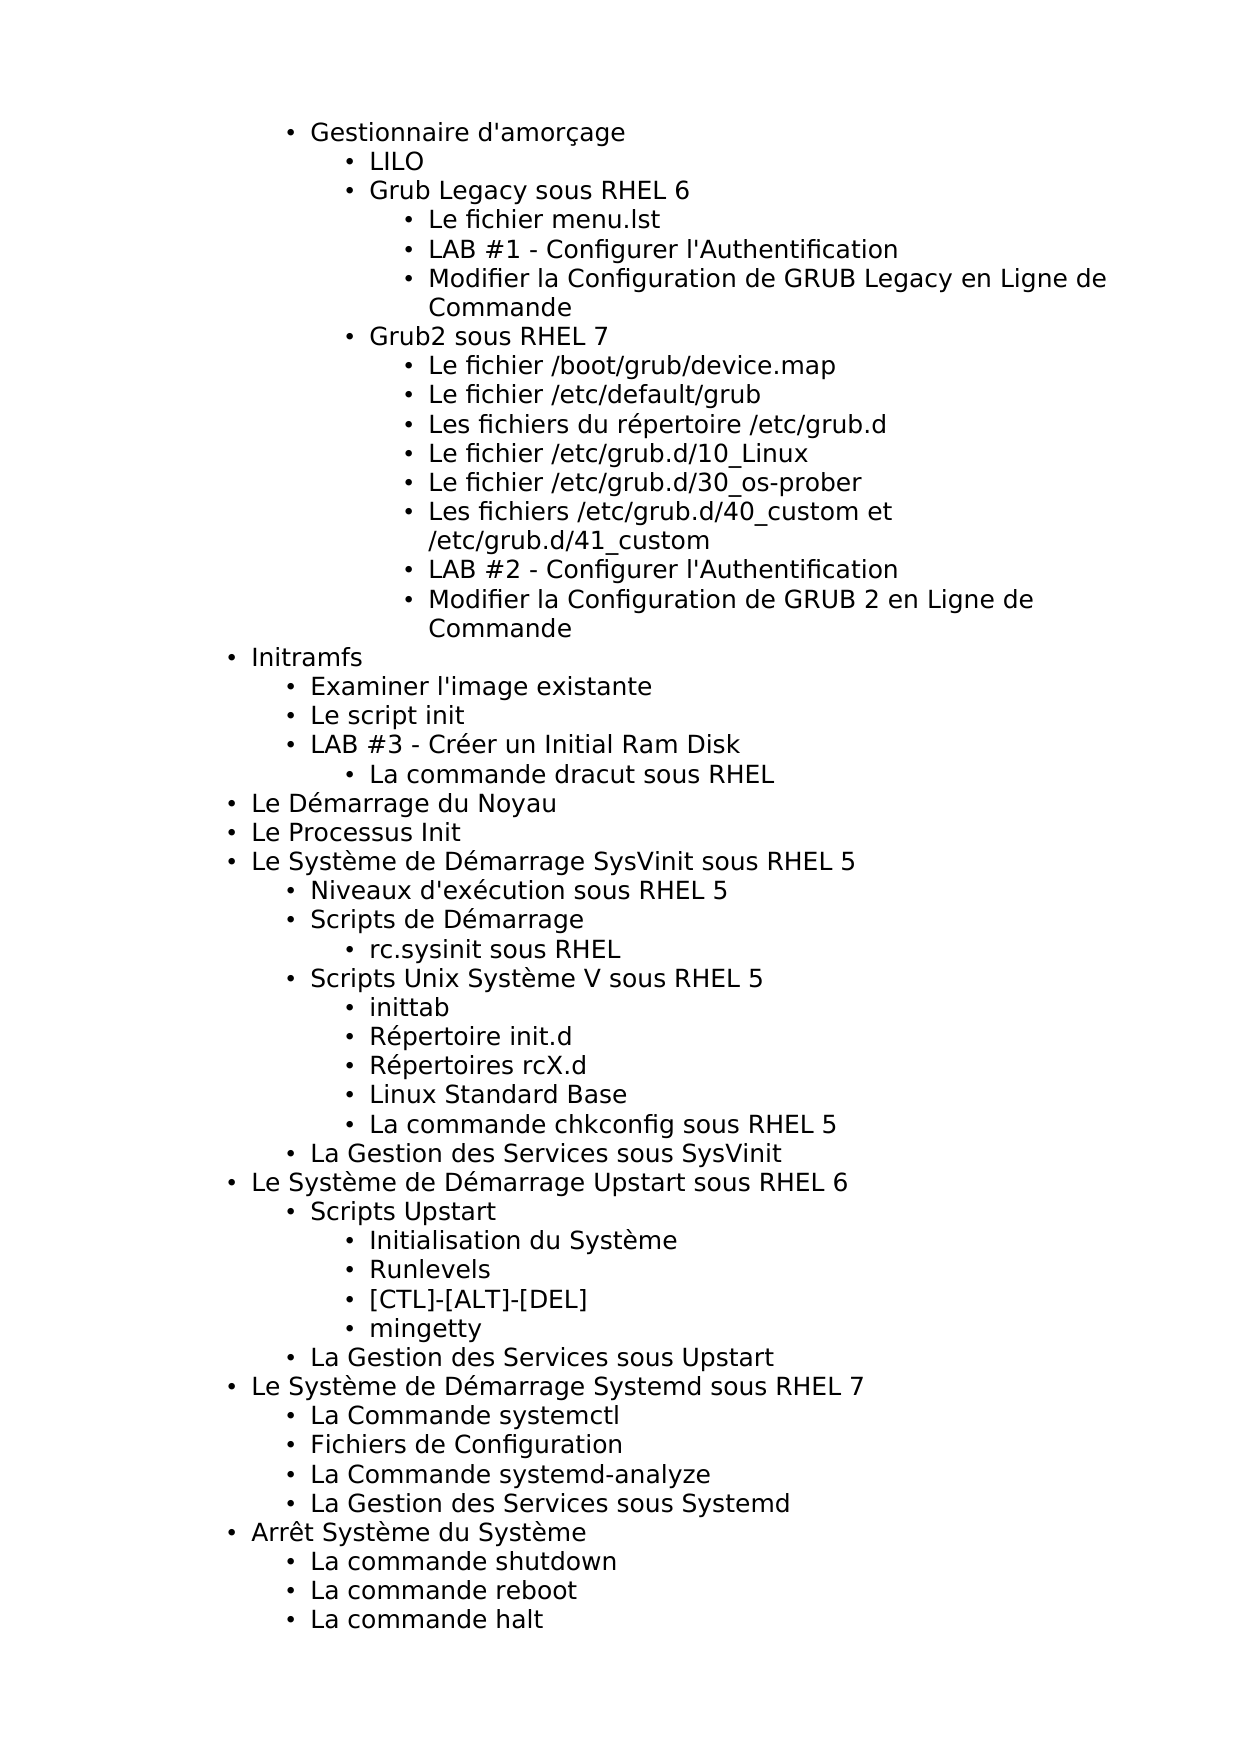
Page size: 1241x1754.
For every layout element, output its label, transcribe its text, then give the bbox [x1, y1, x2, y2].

list LILO [354, 147, 1122, 176]
list Scripts Unix Système V sous RHEL 5 [295, 964, 1122, 993]
list rc.sysinit sous RHEL [354, 935, 1122, 964]
list Initramfs [236, 643, 1122, 672]
list La Gestion des Services sous Systemd [295, 1489, 1122, 1518]
list Le script init [295, 701, 1122, 731]
list Le fichier menu.lst [413, 206, 1122, 235]
list Les fichiers /etc/grub.d/40_custom et /etc/grub.d/41_custom [413, 497, 1122, 556]
list Les fichiers du répertoire /etc/grub.d [413, 410, 1122, 439]
list Arrêt Système du Système [236, 1518, 1122, 1547]
list Initialisation du Système [354, 1226, 1122, 1256]
list Scripts de Démarrage [295, 906, 1122, 935]
list La Commande systemd-analyze [295, 1460, 1122, 1489]
list Le fichier /boot/grub/device.map [413, 351, 1122, 381]
list Le fichier /etc/grub.d/30_os-prober [413, 468, 1122, 497]
list Modifier la Configuration de GRUB 2 en Ligne de Commande [413, 585, 1122, 643]
list Modifier la Configuration de GRUB Legacy en Ligne de Commande [413, 264, 1122, 322]
list LAB #2 - Configurer l'Authentification [413, 556, 1122, 585]
list Grub Legacy sous RHEL 6 [354, 176, 1122, 206]
list Le Démarrage du Noyau [236, 789, 1122, 818]
list La commande dracut sous RHEL [354, 760, 1122, 789]
list mingetty [354, 1314, 1122, 1343]
list Linux Standard Base [354, 1081, 1122, 1110]
list La Commande systemctl [295, 1401, 1122, 1431]
list La Gestion des Services sous Upstart [295, 1343, 1122, 1372]
list Scripts Upstart [295, 1197, 1122, 1226]
list Le fichier /etc/default/grub [413, 381, 1122, 410]
list Le Système de Démarrage Upstart sous RHEL 6 [236, 1168, 1122, 1197]
list La commande chkconfig sous RHEL 5 [354, 1110, 1122, 1139]
list Niveaux d'exécution sous RHEL 5 [295, 876, 1122, 906]
list Le Processus Init [236, 818, 1122, 847]
list Runlevels [354, 1256, 1122, 1285]
list Le Système de Démarrage SysVinit sous RHEL 5 [236, 847, 1122, 876]
list inittab [354, 993, 1122, 1022]
list Fichiers de Configuration [295, 1431, 1122, 1460]
list Examiner l'image existante [295, 672, 1122, 701]
list La commande shutdown [295, 1547, 1122, 1576]
list La commande reboot [295, 1576, 1122, 1606]
list Le fichier /etc/grub.d/10_Linux [413, 439, 1122, 468]
list LAB #1 - Configurer l'Authentification [413, 235, 1122, 264]
list LAB #3 - Créer un Initial Ram Disk [295, 731, 1122, 760]
list [CTL]-[ALT]-[DEL] [354, 1285, 1122, 1314]
list La commande halt [295, 1606, 1122, 1635]
list Répertoire init.d [354, 1022, 1122, 1051]
list Gestionnaire d'amorçage [295, 118, 1122, 147]
list Grub2 sous RHEL 7 [354, 322, 1122, 351]
list La Gestion des Services sous SysVinit [295, 1139, 1122, 1168]
list Le Système de Démarrage Systemd sous RHEL 7 [236, 1372, 1122, 1401]
list Répertoires rcX.d [354, 1051, 1122, 1081]
